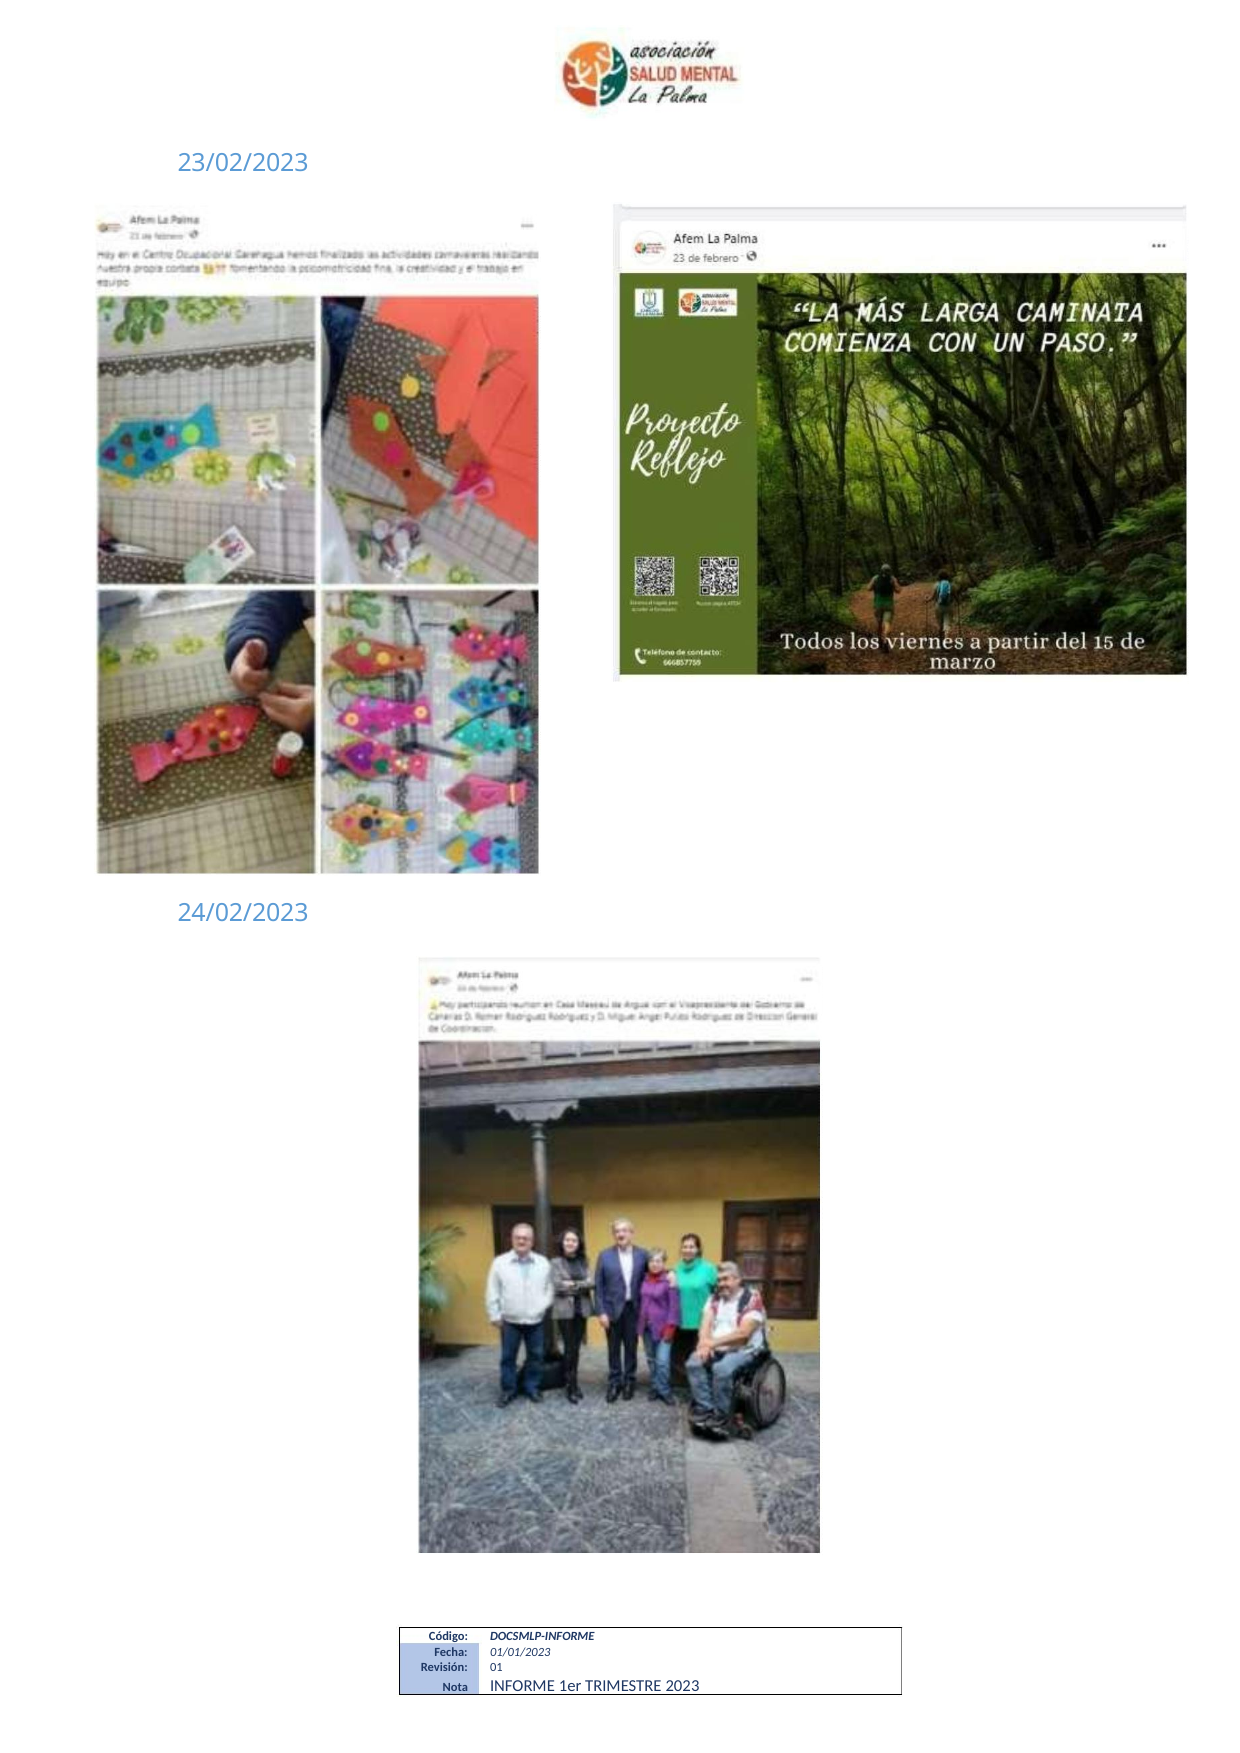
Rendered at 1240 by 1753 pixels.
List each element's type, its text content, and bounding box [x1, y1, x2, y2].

text Nota INFORME 1er TRIMESTRE 2023 [904, 1674, 1229, 1696]
text Código: DOCSMLP-INFORME Fecha: 01/01/2023 Revisión: 01 [904, 1629, 1229, 1674]
text 23/02/2023 [177, 147, 1229, 178]
text 24/02/2023 [177, 896, 1229, 928]
